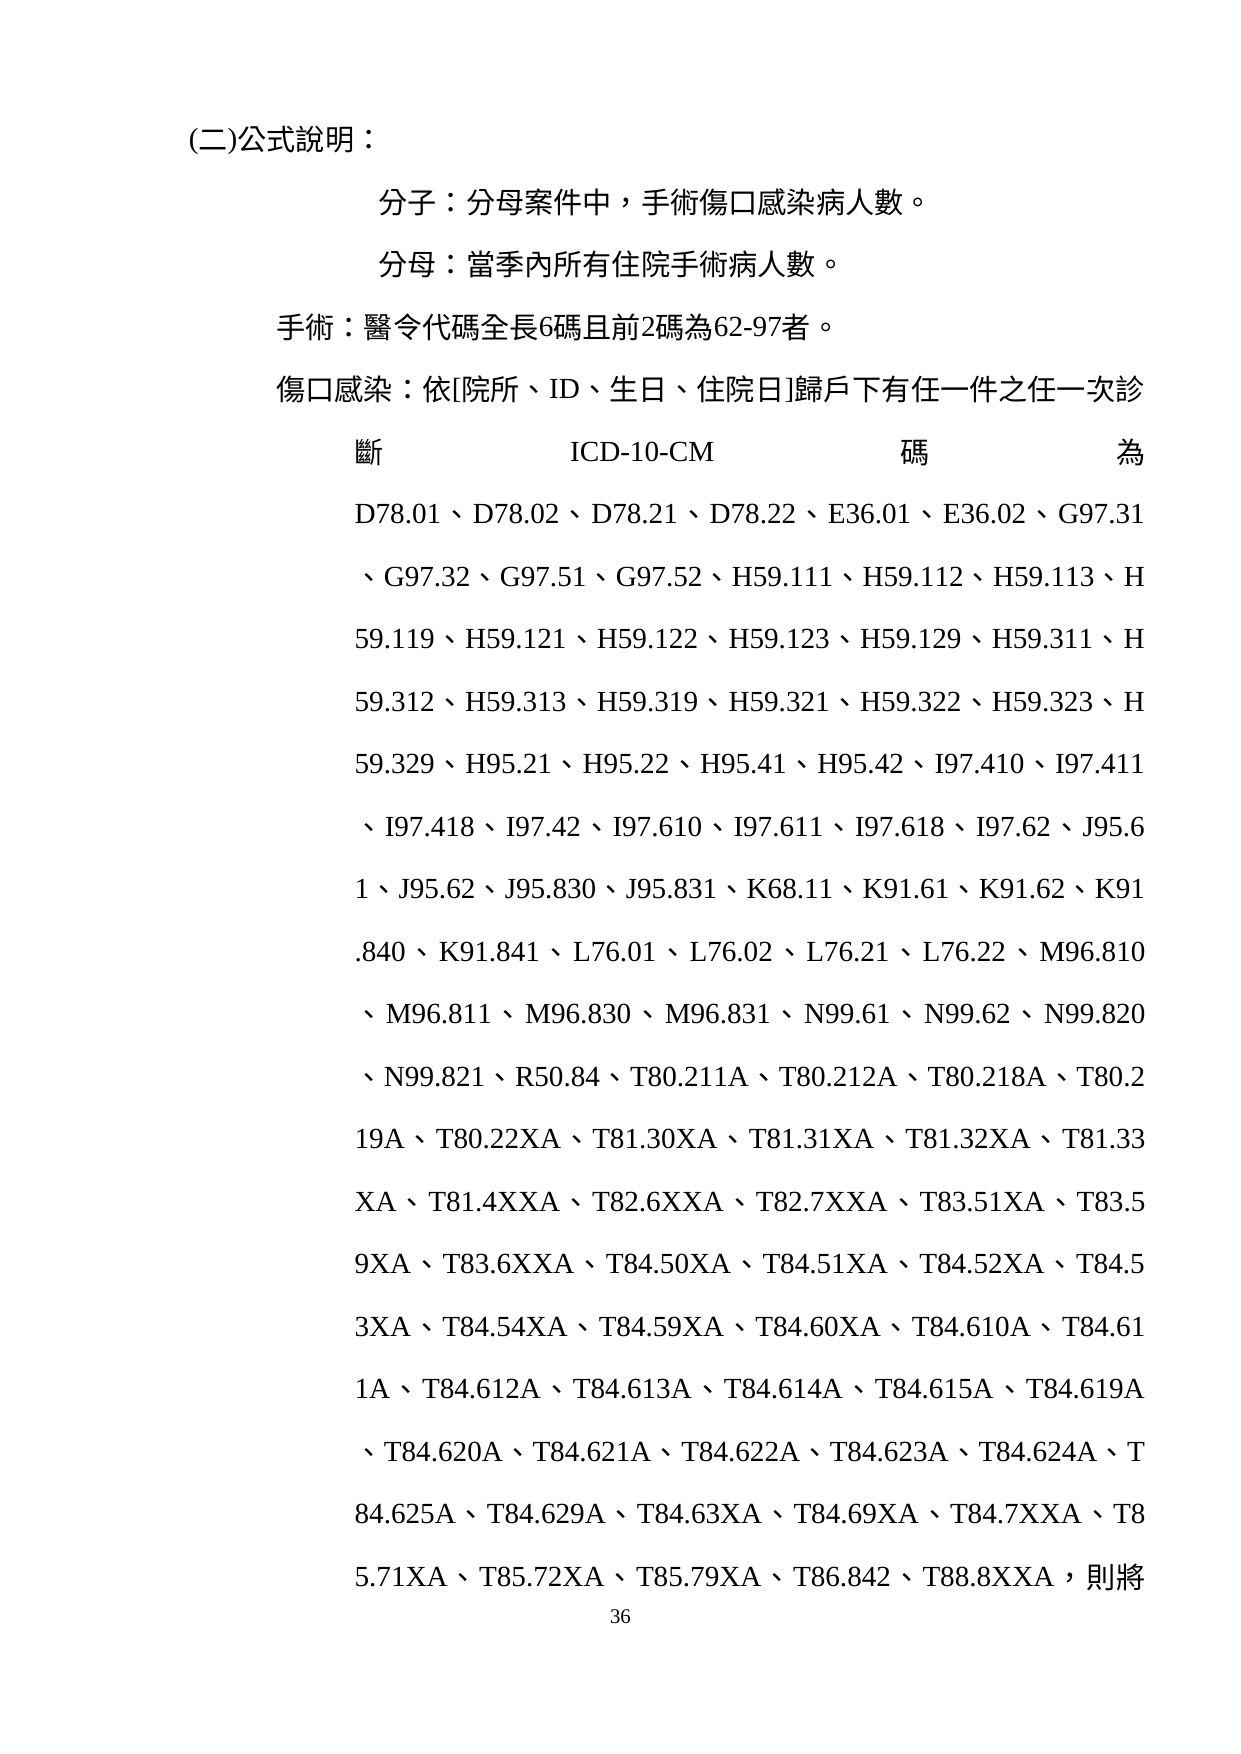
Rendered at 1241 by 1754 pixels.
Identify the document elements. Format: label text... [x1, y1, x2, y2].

text 手術：醫令代碼全長6碼且前2碼為62-97者。 [276, 284, 1145, 346]
text 傷口感染：依[院所、ID、生日、住院日]歸戶下有任一件之任一次診斷ICD-10-CM碼為D78.01、D78.02、D78.21、D78.22、E36.01、E36.02、G97.31、G97.32、G97.51、G97.52、H59.111、H59.112、H59.113、H59.119、H59.121、H59.122、H59.123、H59.129、H59.311、H59.312、H59.313、H59.319、H59.321、H59.322、H59.323、H59.329、H95.21、H95.22、H95.41、H95.42、I97.410、I97.411、I97.418、I97.42、I97.610、I97.611、I97.618、I97.62、J95.61、J95.62、J95.830、J95.831、K68.11、K91.61、K91.62、K91.840、K91.841、L76.01、L76.02、L76.21、L76.22、M96.810、M96.811、M96.830、M96.831、N99.61、N99.62、N99.820、N99.821、R50.84、T80.211A、T80.212A、T80.218A、T80.219A、T80.22XA、T81.30XA、T81.31XA、T81.32XA、T81.33XA、T81.4XXA、T82.6XXA、T82.7XXA、T83.51XA、T83.59XA、T83.6XXA、T84.50XA、T84.51XA、T84.52XA、T84.53XA、T84.54XA、T84.59XA、T84.60XA、T84.610A、T84.611A、T84.612A、T84.613A、T84.614A、T84.615A、T84.619A、T84.620A、T84.621A、T84.622A、T84.623A、T84.624A、T84.625A、T84.629A、T84.63XA、T84.69XA、T84.7XXA、T85.71XA、T85.72XA、T85.79XA、T86.842、T88.8XXA，則將 [276, 346, 1145, 1596]
text 分子：分母案件中，手術傷口感染病人數。 [378, 159, 1145, 221]
text 分母：當季內所有住院手術病人數。 [378, 221, 1145, 284]
text (二)公式說明： [189, 96, 1145, 159]
